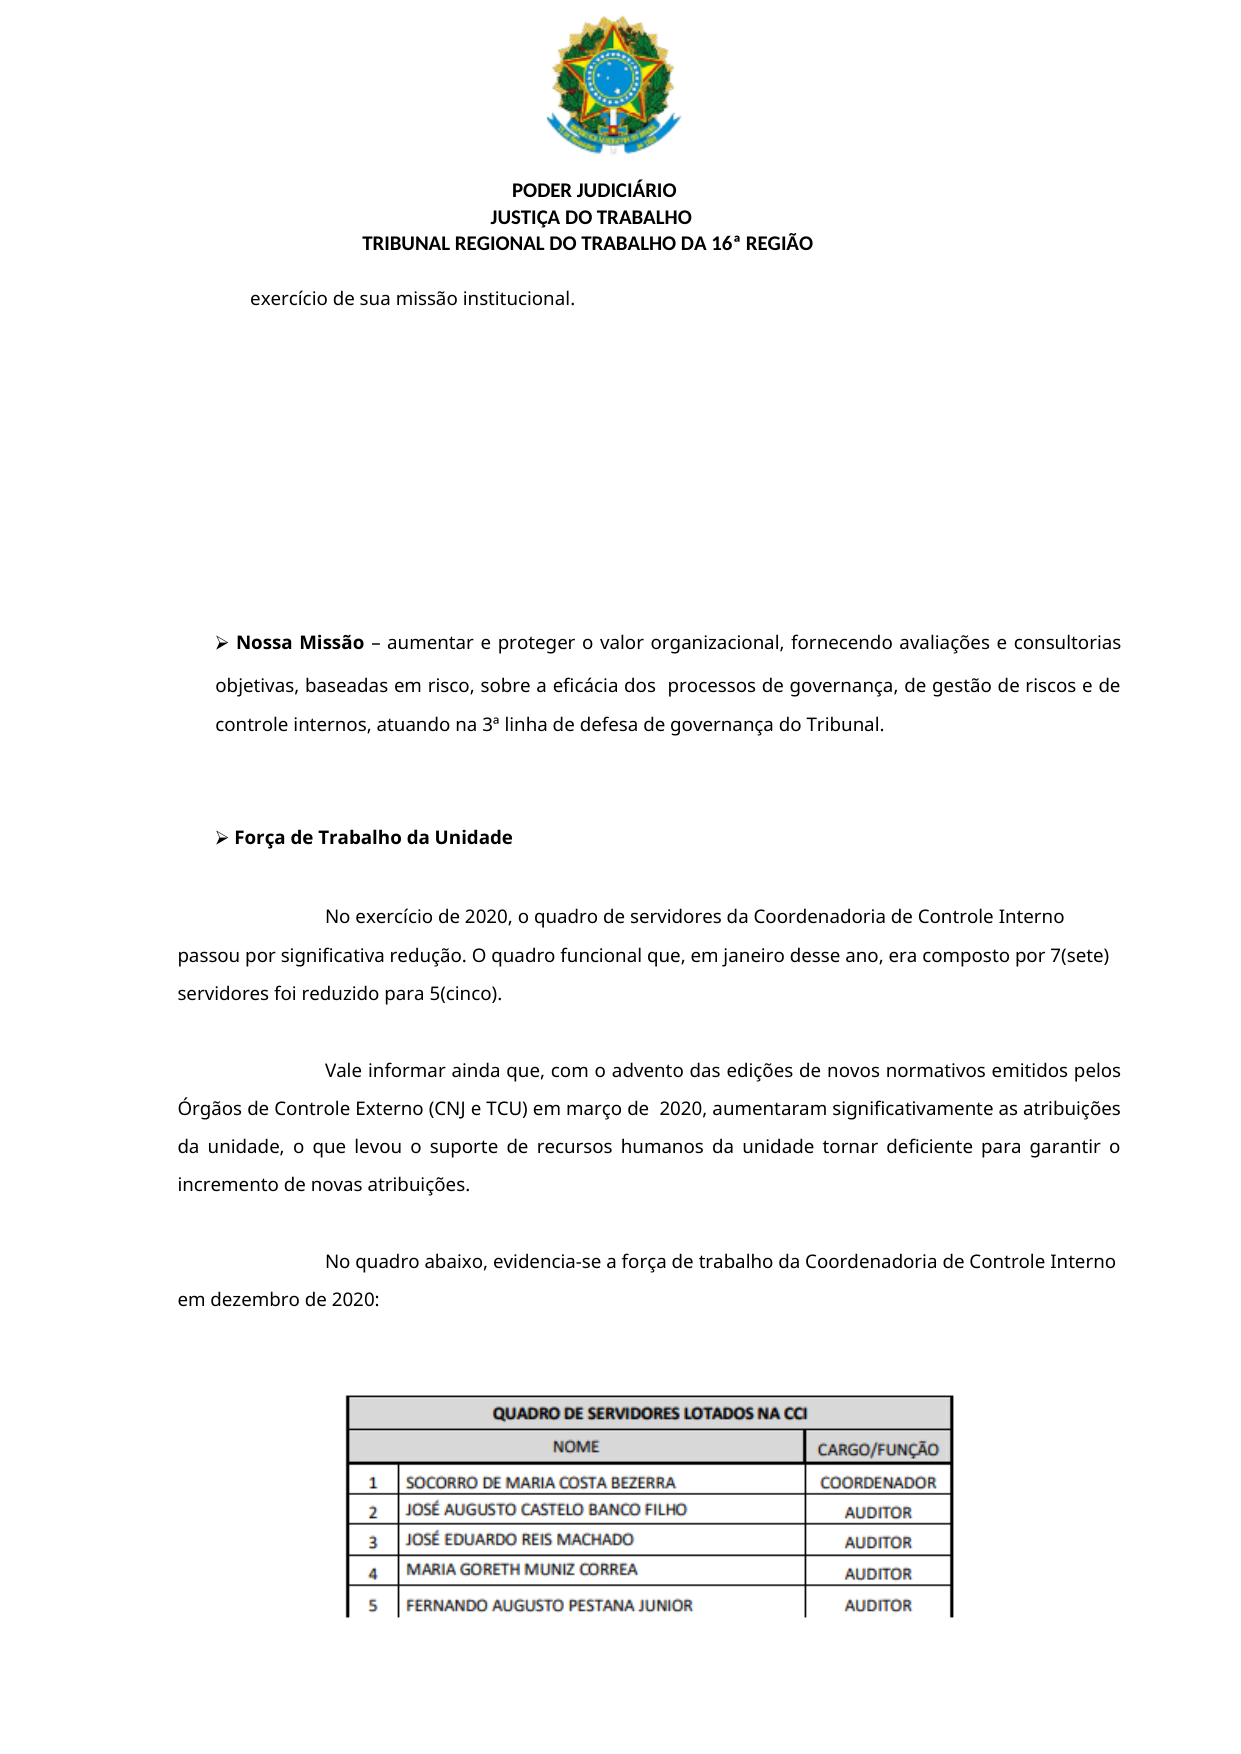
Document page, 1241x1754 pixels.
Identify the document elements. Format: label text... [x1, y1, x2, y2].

text ⮚ Força de Trabalho da Unidade [215, 817, 1122, 855]
picture [546, 14, 683, 157]
text ⮚ Nossa Missão – aumentar e proteger o valor organizacional, fornecendo avaliações e consultorias objetivas, baseadas em risco, sobre a eficácia dos processos de governança, de gestão de riscos e de controle internos, atuando na 3ª linha de defesa de governança do Tribunal. [215, 622, 1122, 736]
text exercício de sua missão institucional. [250, 285, 1122, 310]
text Vale informar ainda que, com o advento das edições de novos normativos emitidos pelos Órgãos de Controle Externo (CNJ e TCU) em março de 2020, aumentaram significativamente as atribuições da unidade, o que levou o suporte de recursos humanos da unidade tornar deficiente para garantir o incremento de novas atribuições. [177, 1057, 1122, 1197]
text No exercício de 2020, o quadro de servidores da Coordenadoria de Controle Interno passou por significativa redução. O quadro funcional que, em janeiro desse ano, era composto por 7(sete) servidores foi reduzido para 5(cinco). [177, 904, 1122, 1006]
picture [337, 1388, 963, 1624]
text No quadro abaixo, evidencia-se a força de trabalho da Coordenadoria de Controle Interno em dezembro de 2020: [177, 1248, 1122, 1312]
